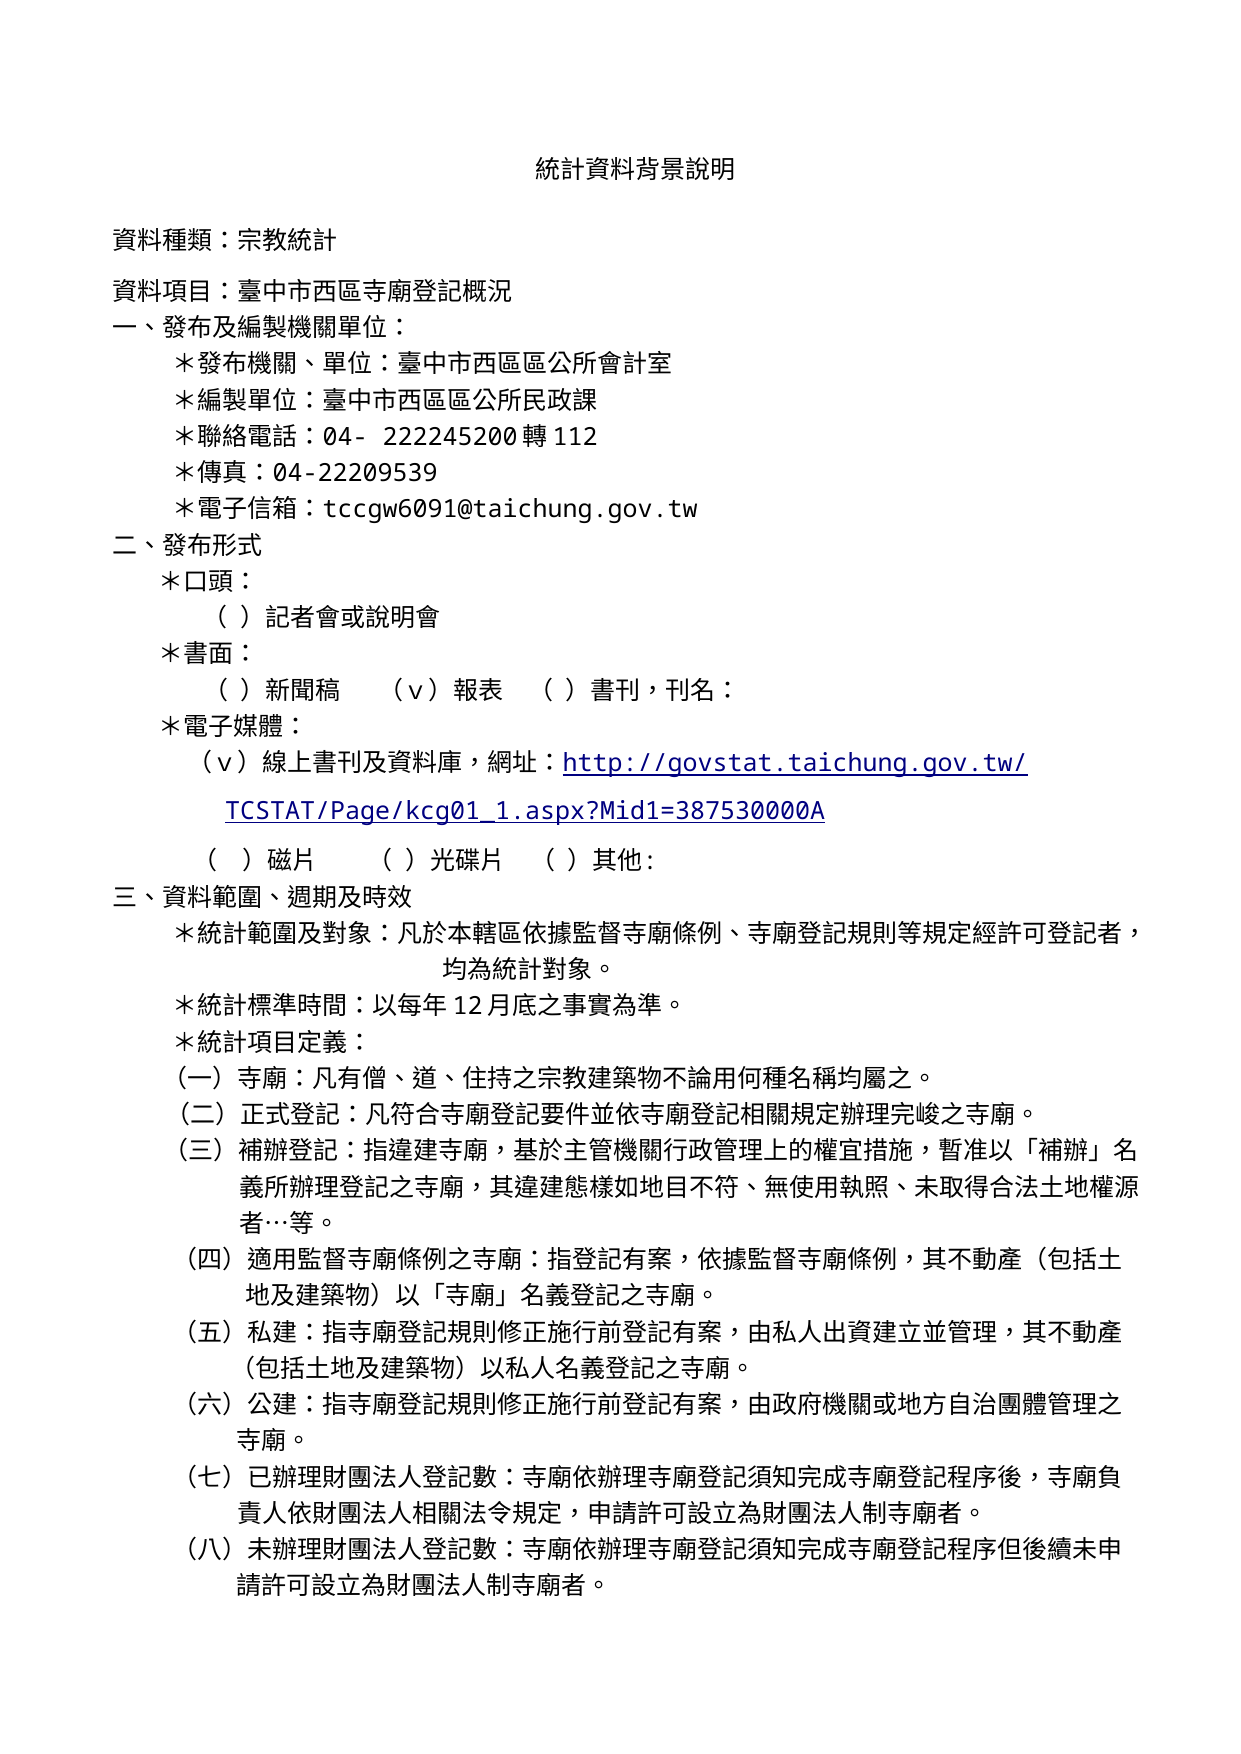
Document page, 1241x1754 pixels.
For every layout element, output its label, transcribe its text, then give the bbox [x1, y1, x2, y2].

text （七）已辦理財團法人登記數：寺廟依辦理寺廟登記須知完成寺廟登記程序後，寺廟負責人依財團法人相關法令規定，申請許可設立為財團法人制寺廟者。 [112, 1457, 1144, 1529]
text （六）公建：指寺廟登記規則修正施行前登記有案，由政府機關或地方自治團體管理之寺廟。 [112, 1384, 1144, 1457]
text （四）適用監督寺廟條例之寺廟：指登記有案，依據監督寺廟條例，其不動產（包括土地及建築物）以「寺廟」名義登記之寺廟。 [112, 1239, 1144, 1312]
text ＊統計項目定義： [112, 1022, 1144, 1058]
text ＊統計範圍及對象：凡於本轄區依據監督寺廟條例、寺廟登記規則等規定經許可登記者， [112, 913, 1144, 949]
text 二、發布形式 [112, 525, 1144, 561]
text ＊聯絡電話：04- 222245200轉112 [112, 416, 1144, 453]
text ＊口頭： [143, 561, 1144, 598]
text （ ）新聞稿 （ｖ）報表 （ ）書刊，刊名： [143, 670, 1144, 706]
text （八）未辦理財團法人登記數：寺廟依辦理寺廟登記須知完成寺廟登記程序但後續未申請許可設立為財團法人制寺廟者。 [112, 1529, 1144, 1602]
text （ｖ）線上書刊及資料庫，網址：http://govstat.taichung.gov.tw/TCSTAT/Page/kcg01_1.aspx?Mid1=387530000A [187, 743, 1144, 827]
text 均為統計對象。 [112, 949, 1144, 986]
text ＊傳真：04-22209539 [112, 453, 1144, 489]
text 資料種類：宗教統計 [112, 220, 1144, 257]
text ＊電子信箱：tccgw6091@taichung.gov.tw [112, 489, 1144, 525]
text ＊電子媒體： [143, 706, 1144, 743]
text 一、發布及編製機關單位： [112, 308, 1144, 344]
text 資料項目：臺中市西區寺廟登記概況 [112, 271, 1144, 308]
text （二）正式登記：凡符合寺廟登記要件並依寺廟登記相關規定辦理完峻之寺廟。 [113, 1094, 1144, 1131]
text （五）私建：指寺廟登記規則修正施行前登記有案，由私人出資建立並管理，其不動產（包括土地及建築物）以私人名義登記之寺廟。 [112, 1312, 1144, 1384]
text （ ）記者會或說明會 [112, 598, 1144, 634]
text （三）補辦登記：指違建寺廟，基於主管機關行政管理上的權宜措施，暫准以「補辦」名義所辦理登記之寺廟，其違建態樣如地目不符、無使用執照、未取得合法土地權源者…等。 [164, 1131, 1144, 1239]
text ＊書面： [143, 634, 1144, 670]
text （ ）磁片 （ ）光碟片 （ ）其他: [112, 841, 1178, 877]
text ＊發布機關、單位：臺中市西區區公所會計室 [112, 344, 1144, 380]
text ＊統計標準時間：以每年12月底之事實為準。 [112, 986, 1144, 1022]
text 三、資料範圍、週期及時效 [112, 877, 1144, 913]
text （一）寺廟：凡有僧、道、住持之宗教建築物不論用何種名稱均屬之。 [113, 1058, 1144, 1094]
text ＊編製單位：臺中市西區區公所民政課 [112, 380, 1144, 416]
text 統計資料背景說明 [112, 150, 1144, 186]
